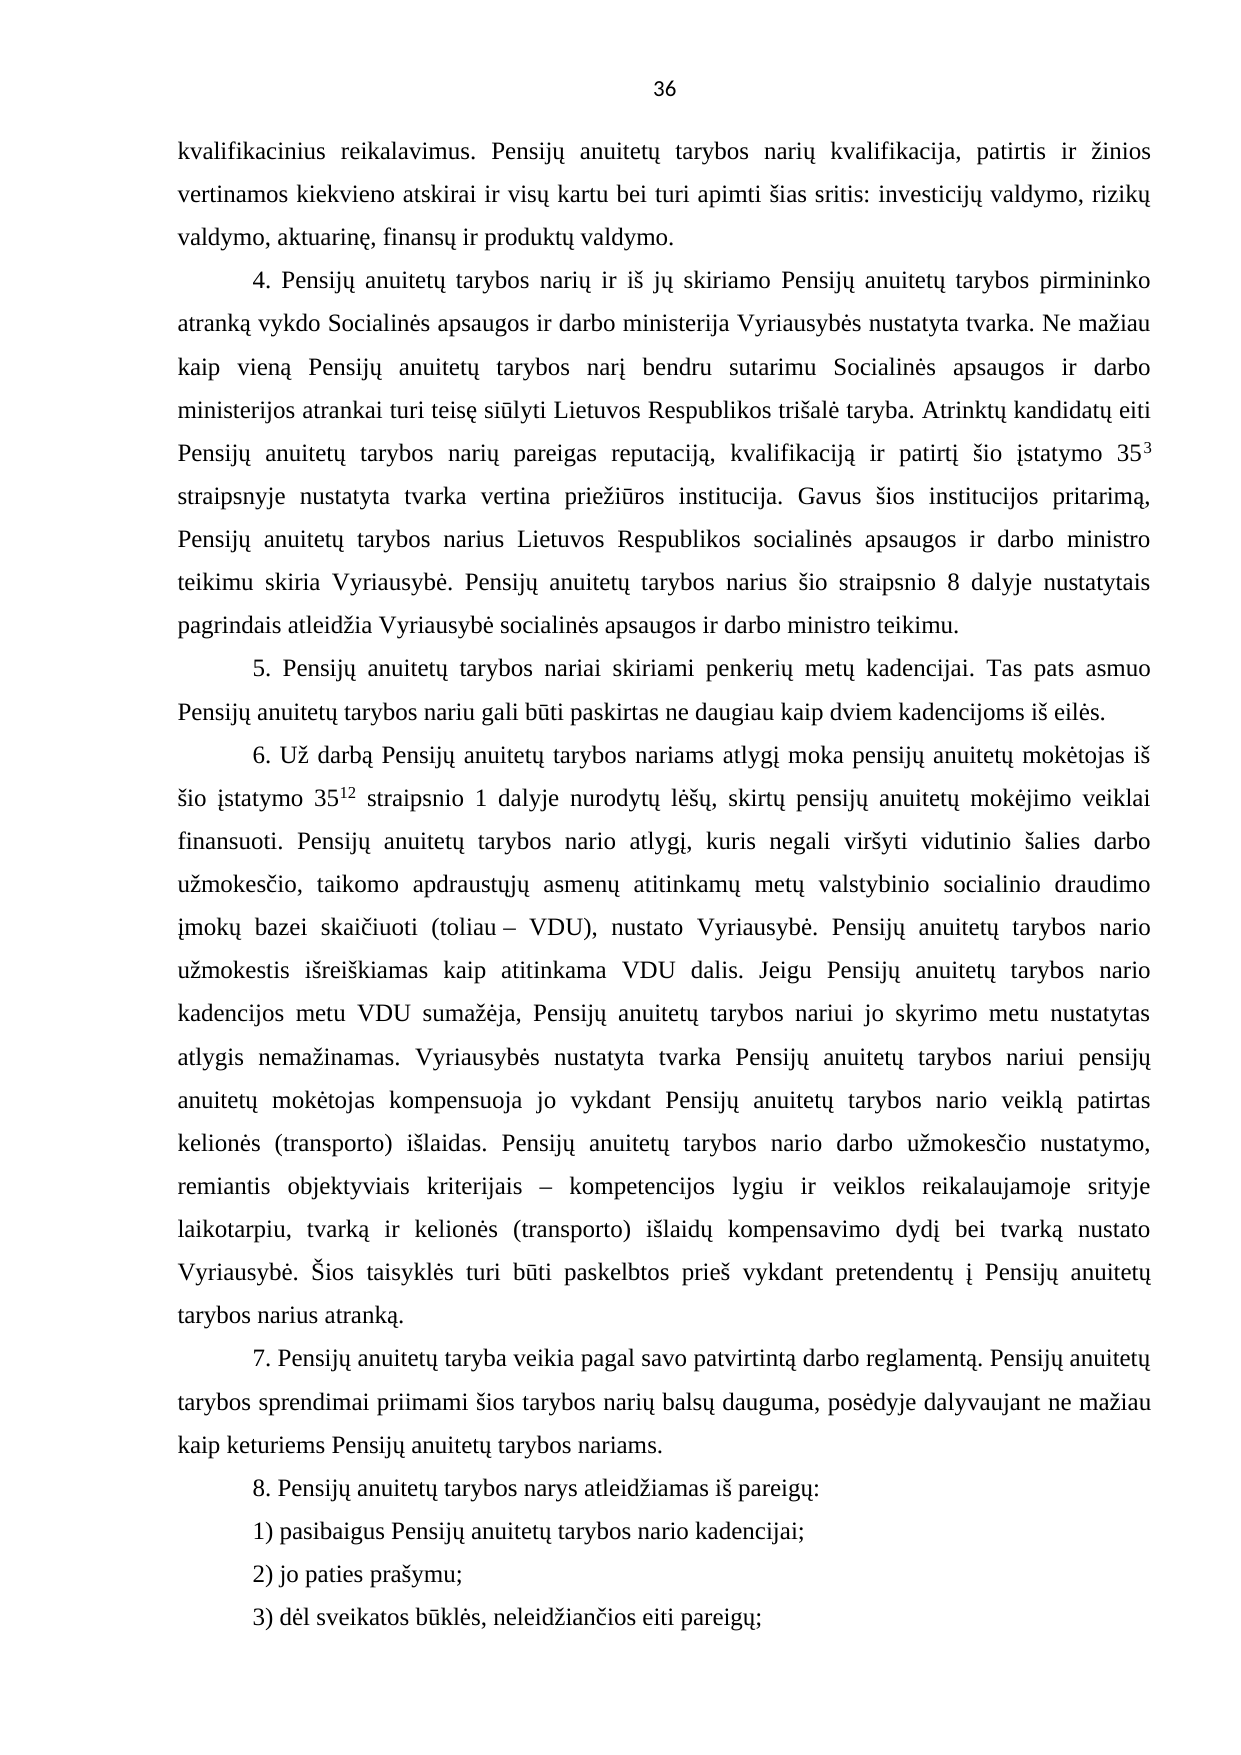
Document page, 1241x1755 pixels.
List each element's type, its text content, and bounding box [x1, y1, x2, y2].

text kvalifikacinius reikalavimus. Pensijų anuitetų tarybos narių kvalifikacija, patirtis ir žinios vertinamos kiekvieno atskirai ir visų kartu bei turi apimti šias sritis: investicijų valdymo, rizikų valdymo, aktuarinę, finansų ir produktų valdymo. [177, 136, 1152, 251]
text 5. Pensijų anuitetų tarybos nariai skiriami penkerių metų kadencijai. Tas pats asmuo Pensijų anuitetų tarybos nariu gali būti paskirtas ne daugiau kaip dviem kadencijoms iš eilės. [177, 653, 1152, 725]
text 4. Pensijų anuitetų tarybos narių ir iš jų skiriamo Pensijų anuitetų tarybos pirmininko atranką vykdo Socialinės apsaugos ir darbo ministerija Vyriausybės nustatyta tvarka. Ne mažiau kaip vieną Pensijų anuitetų tarybos narį bendru sutarimu Socialinės apsaugos ir darbo ministerijos atrankai turi teisę siūlyti Lietuvos Respublikos trišalė taryba. Atrinktų kandidatų eiti Pensijų anuitetų tarybos narių pareigas reputaciją, kvalifikaciją ir patirtį šio įstatymo 353 straipsnyje nustatyta tvarka vertina priežiūros institucija. Gavus šios institucijos pritarimą, Pensijų anuitetų tarybos narius Lietuvos Respublikos socialinės apsaugos ir darbo ministro teikimu skiria Vyriausybė. Pensijų anuitetų tarybos narius šio straipsnio 8 dalyje nustatytais pagrindais atleidžia Vyriausybė socialinės apsaugos ir darbo ministro teikimu. [177, 265, 1152, 639]
text 3) dėl sveikatos būklės, neleidžiančios eiti pareigų; [177, 1602, 1152, 1631]
text 2) jo paties prašymu; [177, 1559, 1152, 1588]
text 8. Pensijų anuitetų tarybos narys atleidžiamas iš pareigų: [177, 1473, 1152, 1502]
text 1) pasibaigus Pensijų anuitetų tarybos nario kadencijai; [177, 1516, 1152, 1545]
text 6. Už darbą Pensijų anuitetų tarybos nariams atlygį moka pensijų anuitetų mokėtojas iš šio įstatymo 3512 straipsnio 1 dalyje nurodytų lėšų, skirtų pensijų anuitetų mokėjimo veiklai finansuoti. Pensijų anuitetų tarybos nario atlygį, kuris negali viršyti vidutinio šalies darbo užmokesčio, taikomo apdraustųjų asmenų atitinkamų metų valstybinio socialinio draudimo įmokų bazei skaičiuoti (toliau – VDU), nustato Vyriausybė. Pensijų anuitetų tarybos nario užmokestis išreiškiamas kaip atitinkama VDU dalis. Jeigu Pensijų anuitetų tarybos nario kadencijos metu VDU sumažėja, Pensijų anuitetų tarybos nariui jo skyrimo metu nustatytas atlygis nemažinamas. Vyriausybės nustatyta tvarka Pensijų anuitetų tarybos nariui pensijų anuitetų mokėtojas kompensuoja jo vykdant Pensijų anuitetų tarybos nario veiklą patirtas kelionės (transporto) išlaidas. Pensijų anuitetų tarybos nario darbo užmokesčio nustatymo, remiantis objektyviais kriterijais – kompetencijos lygiu ir veiklos reikalaujamoje srityje laikotarpiu, tvarką ir kelionės (transporto) išlaidų kompensavimo dydį bei tvarką nustato Vyriausybė. Šios taisyklės turi būti paskelbtos prieš vykdant pretendentų į Pensijų anuitetų tarybos narius atranką. [177, 740, 1152, 1329]
text 7. Pensijų anuitetų taryba veikia pagal savo patvirtintą darbo reglamentą. Pensijų anuitetų tarybos sprendimai priimami šios tarybos narių balsų dauguma, posėdyje dalyvaujant ne mažiau kaip keturiems Pensijų anuitetų tarybos nariams. [177, 1343, 1152, 1458]
